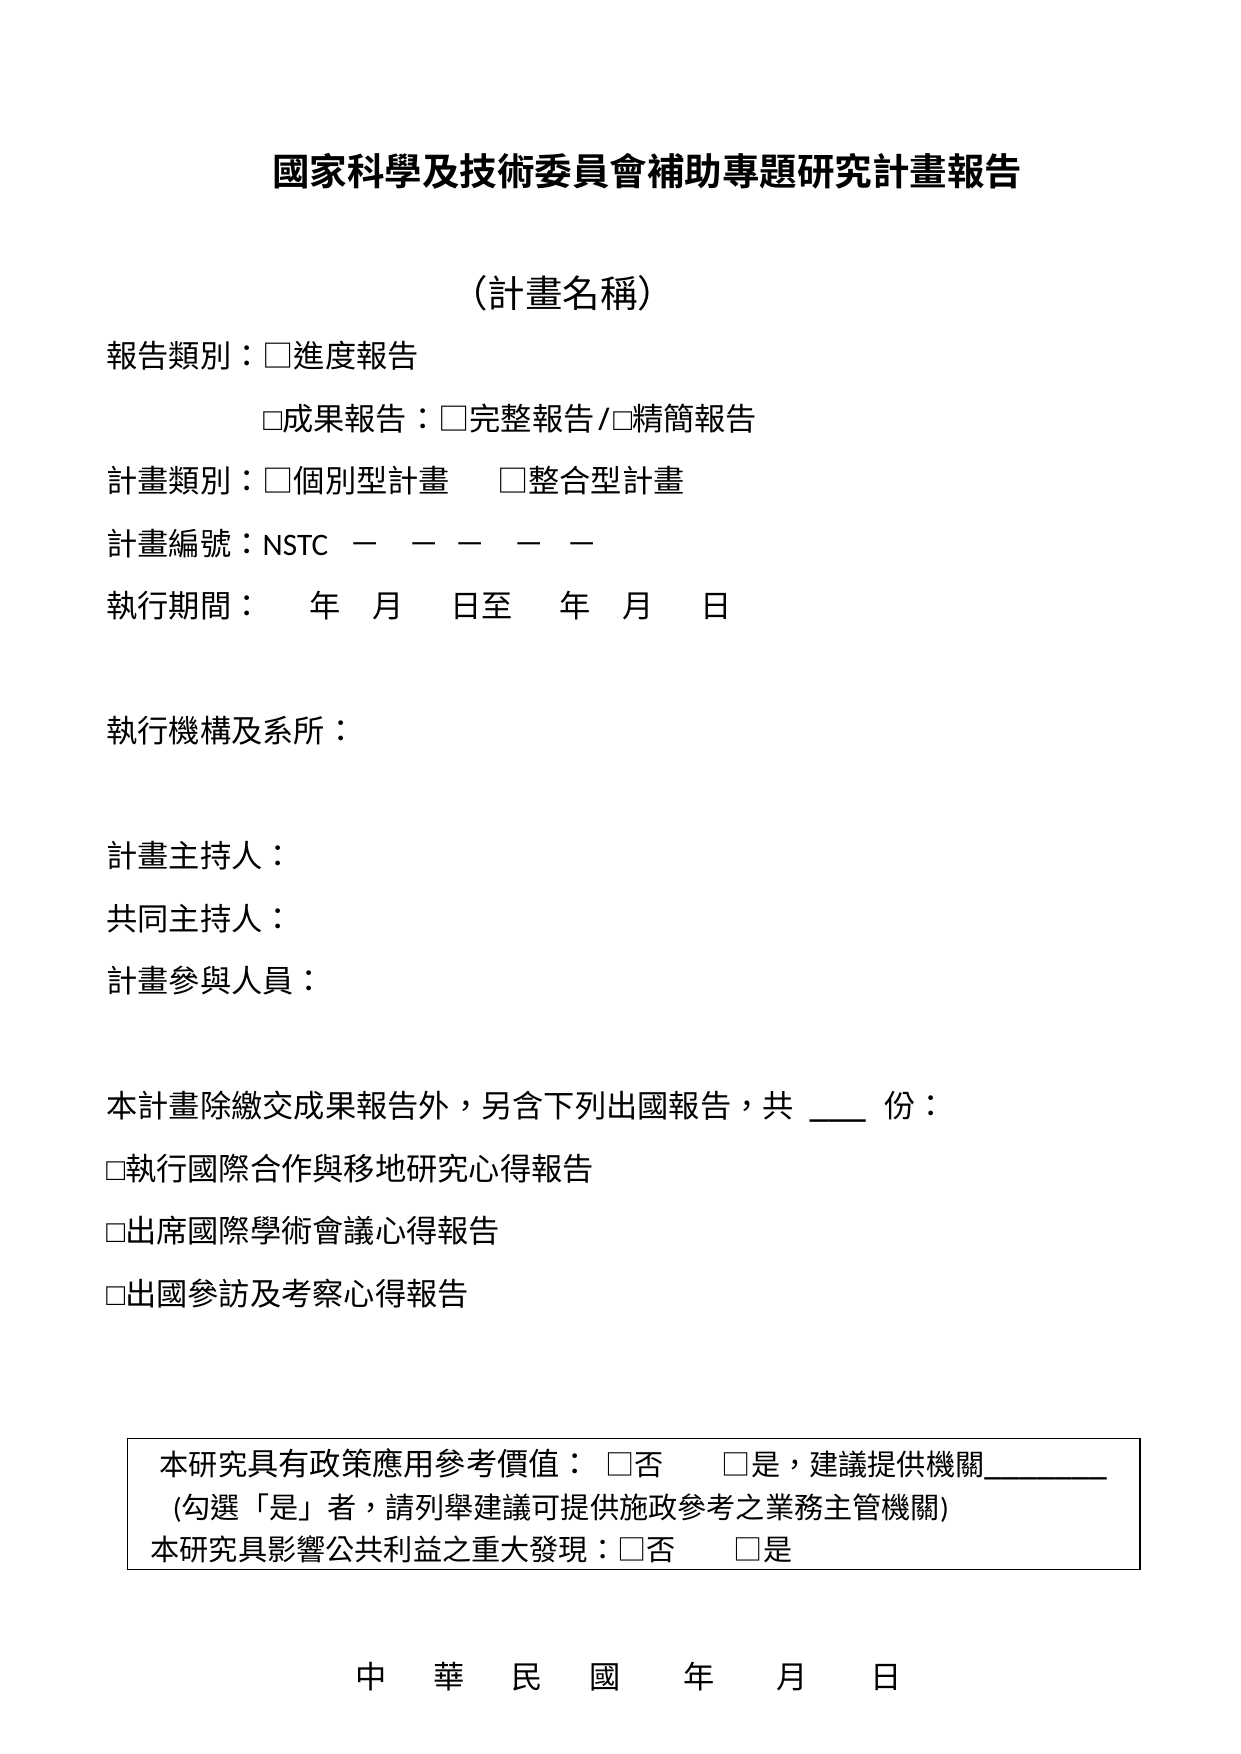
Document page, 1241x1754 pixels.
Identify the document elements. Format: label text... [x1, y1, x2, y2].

text □成果報告：□完整報告/□精簡報告 [75, 375, 1181, 437]
text 報告類別：□進度報告 [75, 312, 1181, 375]
text 本計畫除繳交成果報告外，另含下列出國報告，共 ___ 份： [106, 1062, 1181, 1125]
table_header 國家科學及技術委員會補助專題研究計畫報告 [131, 133, 1162, 250]
text 計畫主持人： [75, 812, 1181, 875]
text □出席國際學術會議心得報告 [106, 1187, 1181, 1250]
text 計畫類別：□個別型計畫 □整合型計畫 [75, 437, 1181, 500]
text 共同主持人： [75, 875, 1181, 937]
text （計畫名稱） [75, 250, 1181, 312]
text 執行期間： 年 月 日至 年 月 日 [75, 562, 1181, 625]
text 計畫編號：NSTC － － － － － [75, 500, 1181, 562]
text □出國參訪及考察心得報告 [106, 1250, 1181, 1312]
table_header 本研究具有政策應用參考價值： □否 □是，建議提供機關_______ (勾選「是」者，請列舉建議可提供施政參考之業務主管機關) 本研究具影響公共利益之重大發現：□否 □是 [128, 1439, 1139, 1569]
text 計畫參與人員： [75, 937, 1181, 1000]
text 中 華 民 國 年 月 日 [75, 1633, 1181, 1695]
text 執行機構及系所： [75, 687, 1181, 750]
text □執行國際合作與移地研究心得報告 [106, 1125, 1181, 1187]
